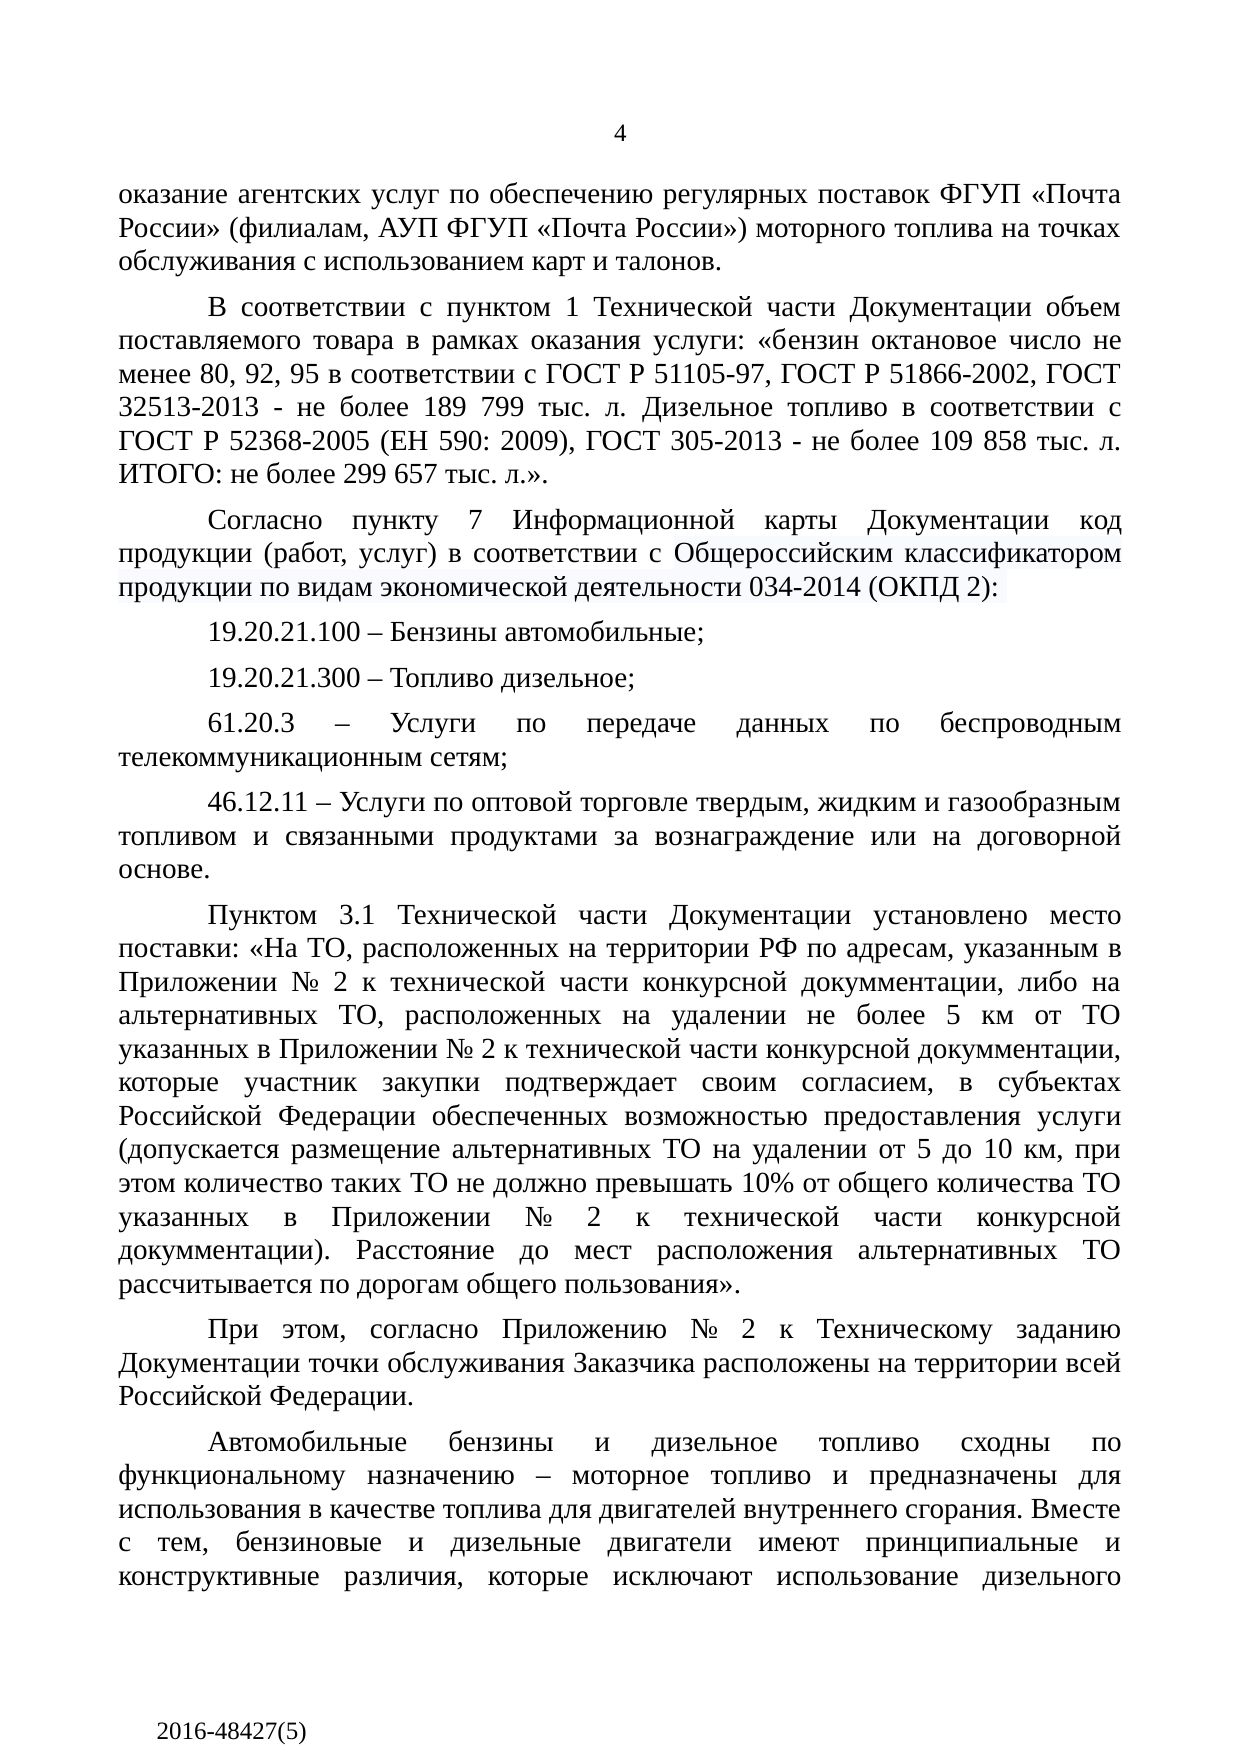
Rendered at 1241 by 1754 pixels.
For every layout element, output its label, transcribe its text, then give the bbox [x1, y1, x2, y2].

text 19.20.21.300 – Топливо дизельное; [118, 660, 1122, 693]
text Автомобильные бензины и дизельное топливо сходны по функциональному назначению – моторное топливо и предназначены для использования в качестве топлива для двигателей внутреннего сгорания. Вместе с тем, бензиновые и дизельные двигатели имеют принципиальные и конструктивные различия, которые исключают использование дизельного [118, 1424, 1122, 1591]
text оказание агентских услуг по обеспечению регулярных поставок ФГУП «Почта России» (филиалам, АУП ФГУП «Почта России») моторного топлива на точках обслуживания с использованием карт и талонов. [118, 176, 1122, 277]
text Пунктом 3.1 Технической части Документации установлено место поставки: «На ТО, расположенных на территории РФ по адресам, указанным в Приложении № 2 к технической части конкурсной докумментации, либо на альтернативных ТО, расположенных на удалении не более 5 км от ТО указанных в Приложении № 2 к технической части конкурсной докумментации, которые участник закупки подтверждает своим согласием, в субъектах Российской Федерации обеспеченных возможностью предоставления услуги (допускается размещение альтернативных ТО на удалении от 5 до 10 км, при этом количество таких ТО не должно превышать 10% от общего количества ТО указанных в Приложении № 2 к технической части конкурсной докумментации). Расстояние до мест расположения альтернативных ТО рассчитывается по дорогам общего пользования». [118, 897, 1122, 1299]
text Согласно пункту 7 Информационной карты Документации код продукции (работ, услуг) в соответствии с Общероссийским классификатором продукции по видам экономической деятельности 034-2014 (ОКПД 2): [118, 502, 1122, 603]
text 19.20.21.100 – Бензины автомобильные; [118, 614, 1122, 648]
text При этом, согласно Приложению № 2 к Техническому заданию Документации точки обслуживания Заказчика расположены на территории всей Российской Федерации. [118, 1311, 1122, 1412]
text В соответствии с пунктом 1 Технической части Документации объем поставляемого товара в рамках оказания услуги: «бензин октановое число не менее 80, 92, 95 в соответствии с ГОСТ Р 51105-97, ГОСТ Р 51866-2002, ГОСТ 32513-2013 - не более 189 799 тыс. л. Дизельное топливо в соответствии с ГОСТ Р 52368-2005 (ЕН 590: 2009), ГОСТ 305-2013 - не более 109 858 тыс. л. ИТОГО: не более 299 657 тыс. л.». [118, 289, 1122, 490]
text 46.12.11 – Услуги по оптовой торговле твердым, жидким и газообразным топливом и связанными продуктами за вознаграждение или на договорной основе. [118, 784, 1122, 885]
text 61.20.3 – Услуги по передаче данных по беспроводным телекоммуникационным сетям; [118, 705, 1122, 772]
